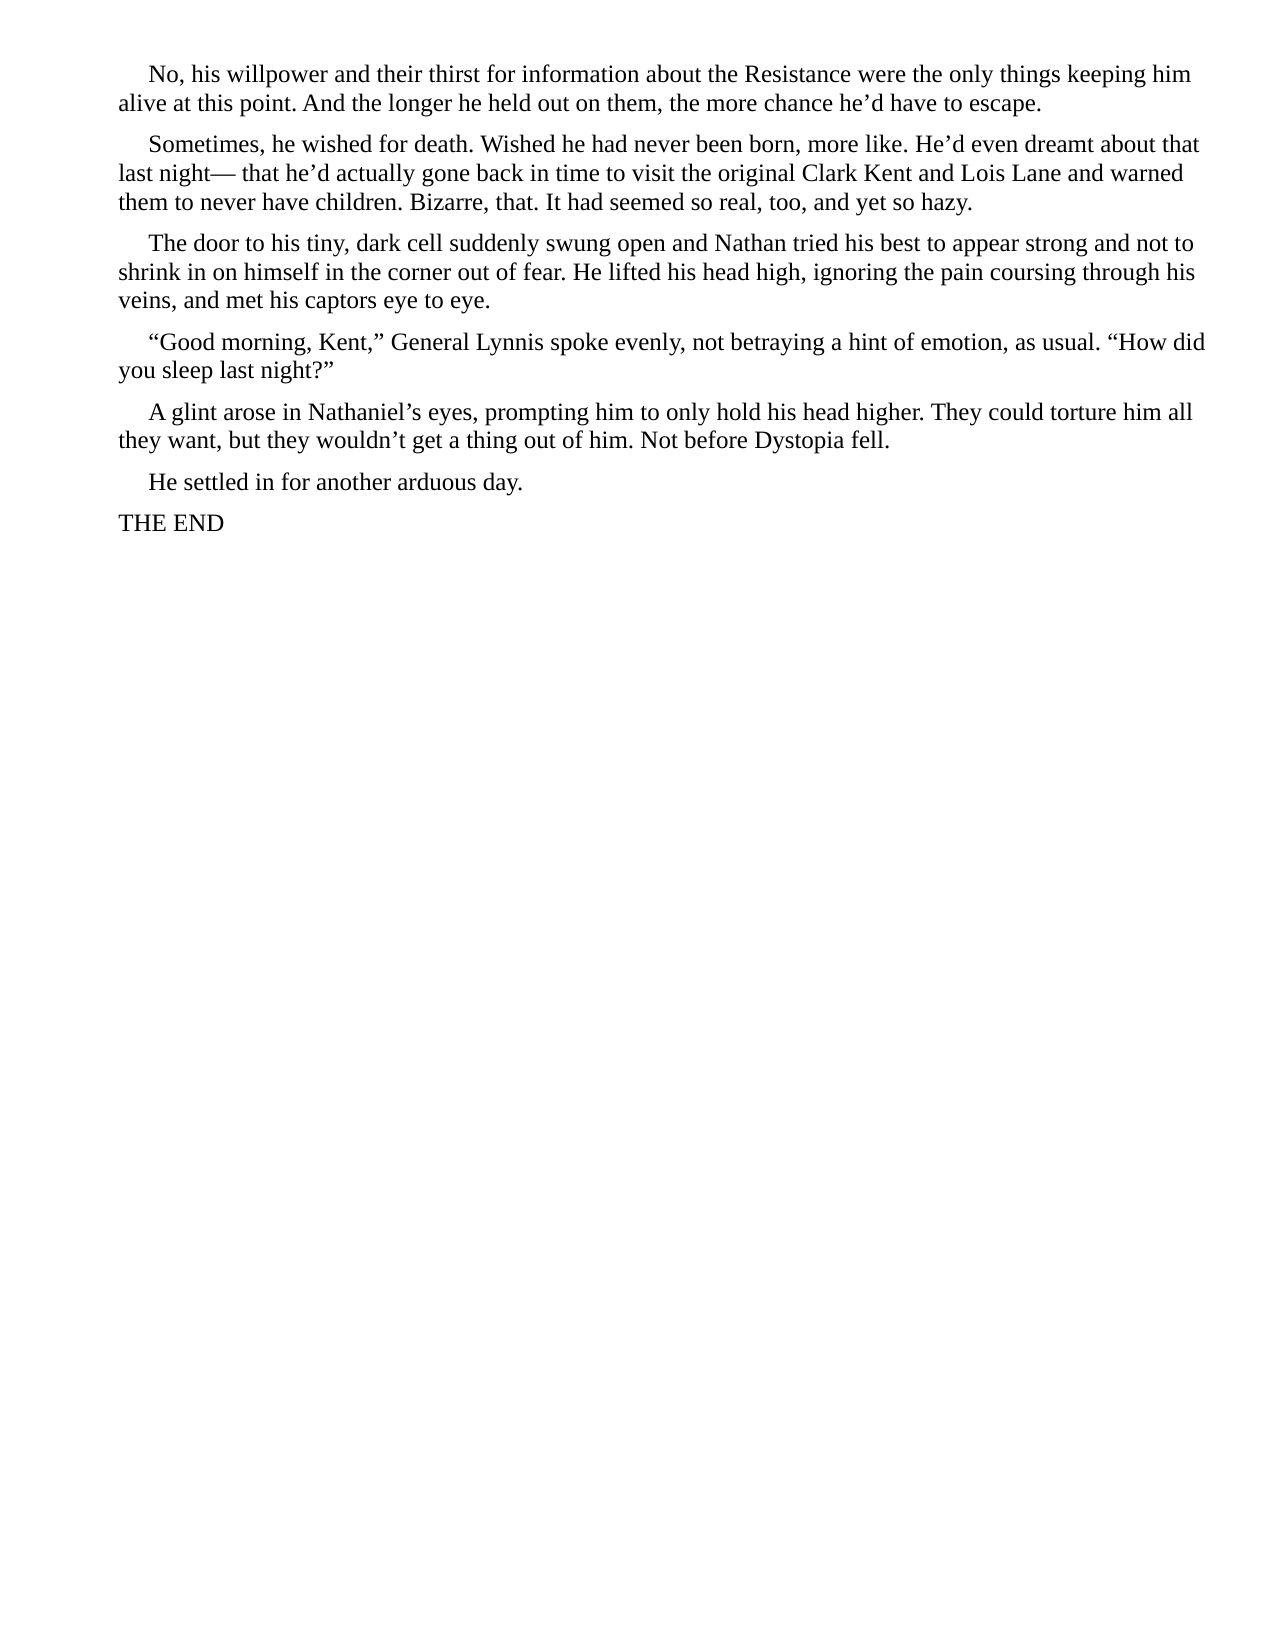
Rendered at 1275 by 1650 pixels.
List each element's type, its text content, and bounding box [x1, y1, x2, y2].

text He settled in for another arduous day. [118, 467, 1216, 495]
text A glint arose in Nathaniel’s eyes, prompting him to only hold his head higher. They could torture him all they want, but they wouldn’t get a thing out of him. Not before Dystopia fell. [118, 397, 1216, 454]
text Sometimes, he wished for death. Wished he had never been born, more like. He’d even dreamt about that last night— that he’d actually gone back in time to visit the original Clark Kent and Lois Lane and warned them to never have children. Bizarre, that. It had seemed so real, too, and yet so hazy. [118, 129, 1216, 215]
text THE END [118, 508, 1216, 537]
text “Good morning, Kent,” General Lynnis spoke evenly, not betraying a hint of emotion, as usual. “How did you sleep last night?” [118, 327, 1216, 384]
text No, his willpower and their thirst for information about the Resistance were the only things keeping him alive at this point. And the longer he held out on them, the more chance he’d have to escape. [118, 59, 1216, 117]
text The door to his tiny, dark cell suddenly swung open and Nathan tried his best to appear strong and not to shrink in on himself in the corner out of fear. He lifted his head high, ignoring the pain coursing through his veins, and met his captors eye to eye. [118, 228, 1216, 314]
